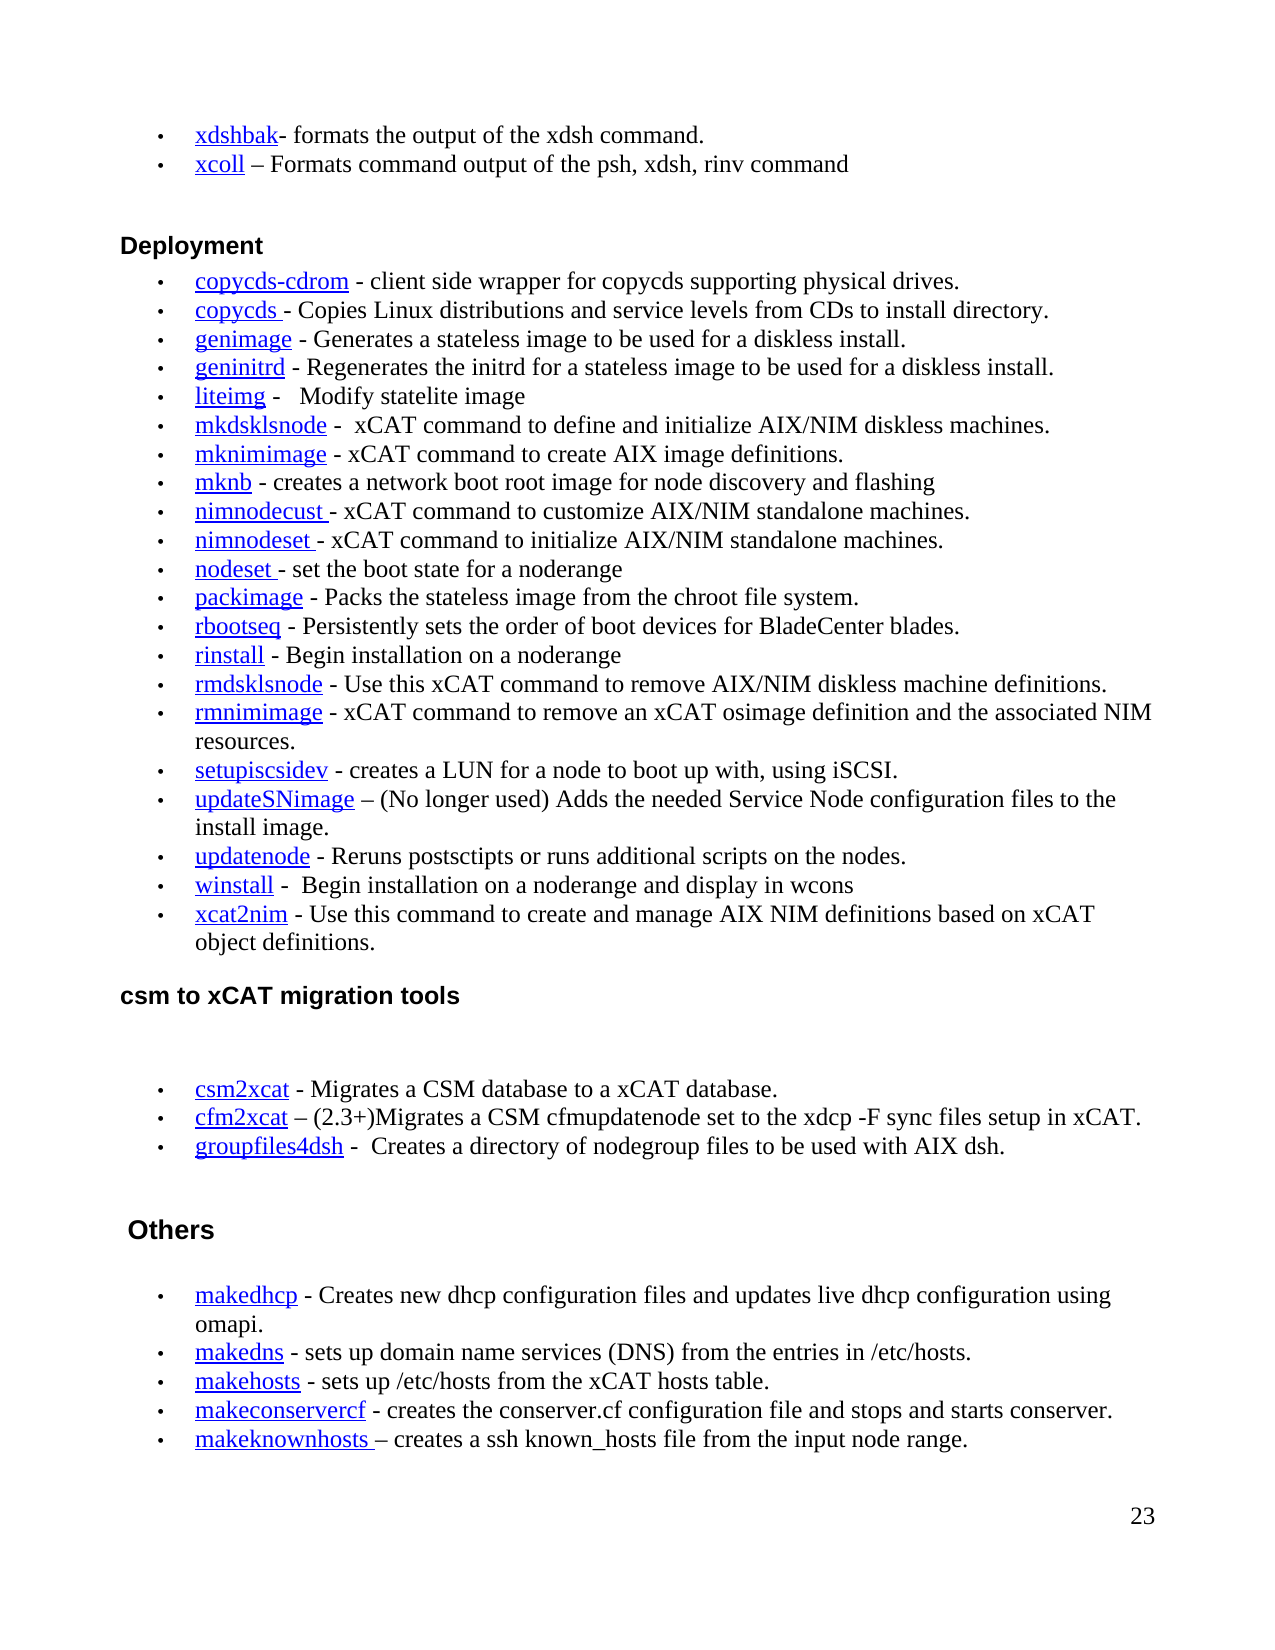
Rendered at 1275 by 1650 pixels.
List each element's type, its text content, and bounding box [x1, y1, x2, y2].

list xdshbak- formats the output of the xdsh command. [157, 120, 1155, 149]
list geninitrd - Regenerates the initrd for a stateless image to be used for a diskless install. [157, 352, 1155, 381]
list cfm2xcat – (2.3+)Migrates a CSM cfmupdatenode set to the xdcp -F sync files setup in xCAT. [157, 1102, 1155, 1131]
list groupfiles4dsh - Creates a directory of nodegroup files to be used with AIX dsh. [157, 1131, 1155, 1160]
list nimnodecust - xCAT command to customize AIX/NIM standalone machines. [157, 496, 1155, 525]
list csm2xcat - Migrates a CSM database to a xCAT database. [157, 1074, 1155, 1102]
list mknimimage - xCAT command to create AIX image definitions. [157, 439, 1155, 467]
list copycds-cdrom - client side wrapper for copycds supporting physical drives. [157, 266, 1155, 295]
list mknb - creates a network boot root image for node discovery and flashing [157, 467, 1155, 496]
list genimage - Generates a stateless image to be used for a diskless install. [157, 324, 1155, 352]
list winstall - Begin installation on a noderange and display in wcons [157, 870, 1155, 899]
list nodeset - set the boot state for a noderange [157, 554, 1155, 582]
list mkdsklsnode - xCAT command to define and initialize AIX/NIM diskless machines. [157, 410, 1155, 439]
list rmnimimage - xCAT command to remove an xCAT osimage definition and the associated NIM resources. [157, 697, 1155, 755]
list rbootseq - Persistently sets the order of boot devices for BladeCenter blades. [157, 611, 1155, 640]
list makeknownhosts – creates a ssh known_hosts file from the input node range. [157, 1424, 1155, 1452]
list updateSNimage – (No longer used) Adds the needed Service Node configuration files to the install image. [157, 784, 1155, 841]
list rmdsklsnode - Use this xCAT command to remove AIX/NIM diskless machine definitions. [157, 669, 1155, 697]
list makeconservercf - creates the conserver.cf configuration file and stops and starts conserver. [157, 1395, 1155, 1424]
list updatenode - Reruns postsctipts or runs additional scripts on the nodes. [157, 841, 1155, 870]
list nimnodeset - xCAT command to initialize AIX/NIM standalone machines. [157, 525, 1155, 554]
list xcoll – Formats command output of the psh, xdsh, rinv command [157, 149, 1155, 177]
subtitle Others [120, 1214, 1155, 1245]
list xcat2nim - Use this command to create and manage AIX NIM definitions based on xCAT object definitions. [157, 899, 1155, 956]
list setupiscsidev - creates a LUN for a node to boot up with, using iSCSI. [157, 755, 1155, 784]
list makehosts - sets up /etc/hosts from the xCAT hosts table. [157, 1366, 1155, 1395]
list rinstall - Begin installation on a noderange [157, 640, 1155, 669]
list makedns - sets up domain name services (DNS) from the entries in /etc/hosts. [157, 1337, 1155, 1366]
subtitle csm to xCAT migration tools [120, 981, 1155, 1010]
list packimage - Packs the stateless image from the chroot file system. [157, 582, 1155, 611]
list makedhcp - Creates new dhcp configuration files and updates live dhcp configuration using omapi. [157, 1280, 1155, 1337]
list liteimg - Modify statelite image [157, 381, 1155, 410]
list copycds - Copies Linux distributions and service levels from CDs to install directory. [157, 295, 1155, 324]
subtitle Deployment [120, 231, 1155, 260]
